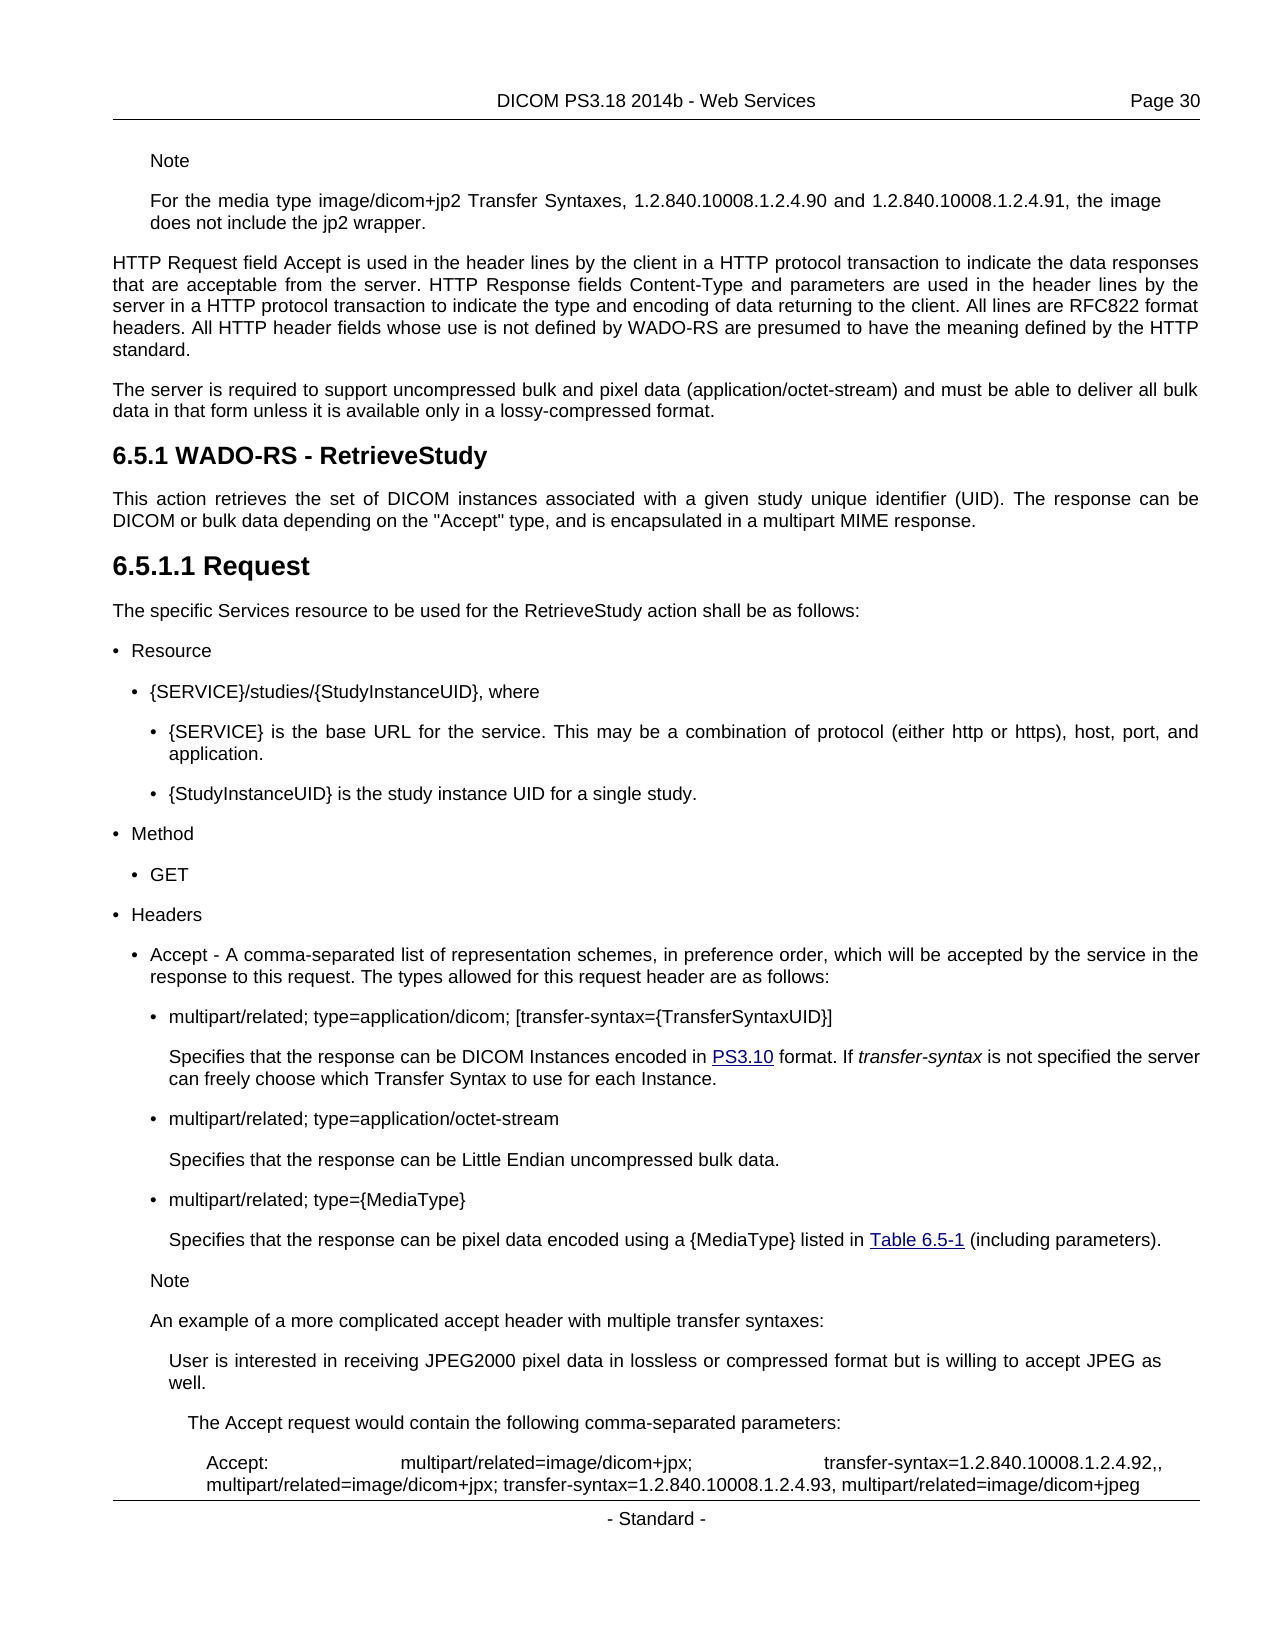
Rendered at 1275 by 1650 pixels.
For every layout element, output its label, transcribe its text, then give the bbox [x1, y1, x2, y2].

list Accept - A comma-separated list of representation schemes, in preference order, which will be accepted by the service in the response to this request. The types allowed for this request header are as follows: [131, 944, 1200, 987]
list {SERVICE}/studies/{StudyInstanceUID}, where [131, 681, 1200, 702]
list Specifies that the response can be DICOM Instances encoded in PS3.10 format. If transfer-syntax is not specified the server can freely choose which Transfer Syntax to use for each Instance. [150, 1046, 1200, 1089]
text This action retrieves the set of DICOM instances associated with a given study unique identifier (UID). The response can be DICOM or bulk data depending on the "Accept" type, and is encapsulated in a multipart MIME response. [112, 488, 1200, 531]
text Accept: multipart/related=image/dicom+jpx; transfer-syntax=1.2.840.10008.1.2.4.92,, multipart/related=image/dicom+jpx; transfer-syntax=1.2.840.10008.1.2.4.93, multipart/related=image/dicom+jpeg [206, 1452, 1162, 1495]
text User is interested in receiving JPEG2000 pixel data in lossless or compressed format but is willing to accept JPEG as well. [169, 1350, 1162, 1393]
text Note [150, 1269, 1162, 1291]
text Note [150, 150, 1162, 172]
list Specifies that the response can be pixel data encoded using a {MediaType} listed in Table 6.5-1 (including parameters). [150, 1229, 1200, 1251]
text For the media type image/dicom+jp2 Transfer Syntaxes, 1.2.840.10008.1.2.4.90 and 1.2.840.10008.1.2.4.91, the image does not include the jp2 wrapper. [150, 190, 1162, 233]
list Resource [112, 640, 1200, 662]
list multipart/related; type={MediaType} [150, 1189, 1200, 1210]
text The server is required to support uncompressed bulk and pixel data (application/octet-stream) and must be able to deliver all bulk data in that form unless it is available only in a lossy-compressed format. [112, 379, 1200, 422]
list multipart/related; type=application/dicom; [transfer-syntax={TransferSyntaxUID}] [150, 1006, 1200, 1027]
text 6.5.1 WADO-RS - RetrieveStudy [112, 441, 1200, 469]
list Method [112, 823, 1200, 845]
list {StudyInstanceUID} is the study instance UID for a single study. [150, 783, 1200, 804]
text The Accept request would contain the following comma-separated parameters: [187, 1412, 1162, 1433]
list {SERVICE} is the base URL for the service. This may be a combination of protocol (either http or https), host, port, and application. [150, 721, 1200, 764]
list Specifies that the response can be Little Endian uncompressed bulk data. [150, 1148, 1200, 1170]
text 6.5.1.1 Request [112, 550, 1200, 581]
list GET [131, 863, 1200, 885]
text An example of a more complicated accept header with multiple transfer syntaxes: [150, 1310, 1162, 1331]
list Headers [112, 904, 1200, 925]
text HTTP Request field Accept is used in the header lines by the client in a HTTP protocol transaction to indicate the data responses that are acceptable from the server. HTTP Response fields Content-Type and parameters are used in the header lines by the server in a HTTP protocol transaction to indicate the type and encoding of data returning to the client. All lines are RFC822 format headers. All HTTP header fields whose use is not defined by WADO-RS are presumed to have the meaning defined by the HTTP standard. [112, 252, 1200, 360]
list multipart/related; type=application/octet-stream [150, 1108, 1200, 1130]
text The specific Services resource to be used for the RetrieveStudy action shall be as follows: [112, 600, 1200, 622]
